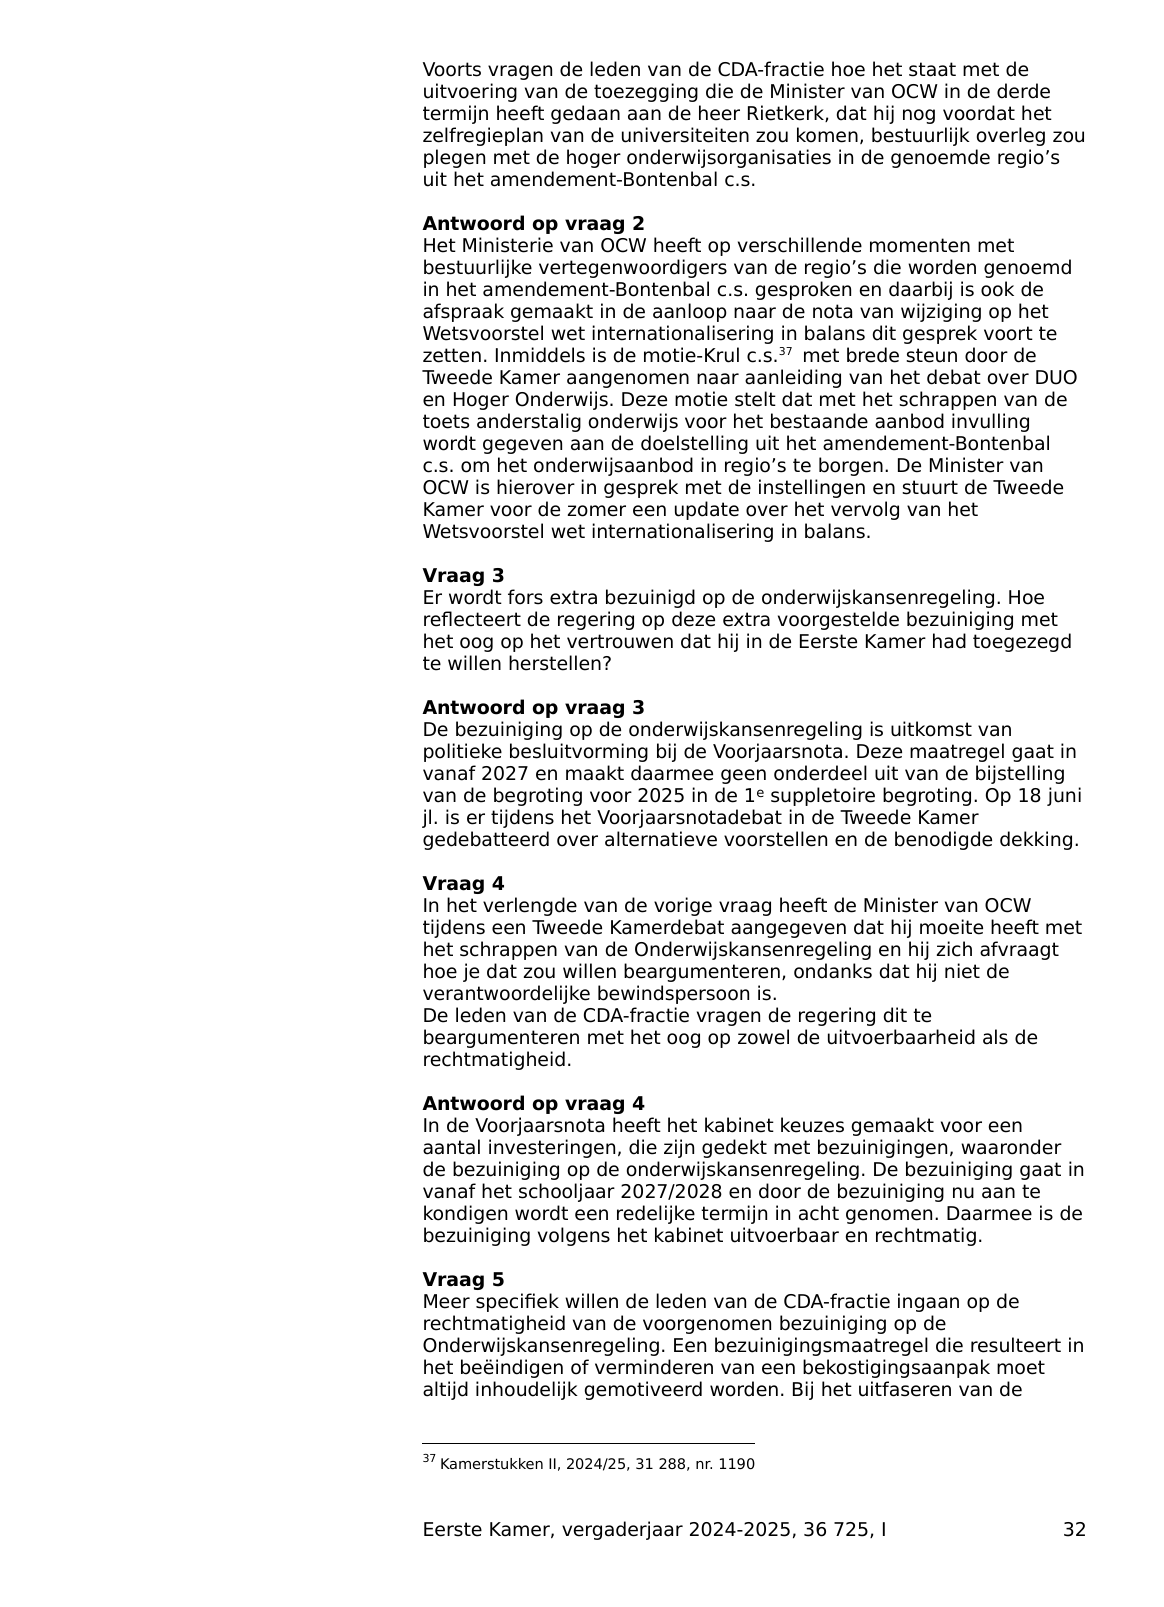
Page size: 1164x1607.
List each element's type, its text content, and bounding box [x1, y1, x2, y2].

text Vraag 3 [422, 565, 1087, 587]
text Vraag 5 [422, 1269, 1087, 1291]
text Voorts vragen de leden van de CDA-fractie hoe het staat met de uitvoering van de toezegging die de Minister van OCW in de derde termijn heeft gedaan aan de heer Rietkerk, dat hij nog voordat het zelfregieplan van de universiteiten zou komen, bestuurlijk overleg zou plegen met de hoger onderwijsorganisaties in de genoemde regio’s uit het amendement-Bontenbal c.s. [422, 59, 1087, 191]
text Het Ministerie van OCW heeft op verschillende momenten met bestuurlijke vertegenwoordigers van de regio’s die worden genoemd in het amendement-Bontenbal c.s. gesproken en daarbij is ook de afspraak gemaakt in de aanloop naar de nota van wijziging op het Wetsvoorstel wet internationalisering in balans dit gesprek voort te zetten. Inmiddels is de motie-Krul c.s. met brede steun door de Tweede Kamer aangenomen naar aanleiding van het debat over DUO en Hoger Onderwijs. Deze motie stelt dat met het schrappen van de toets anderstalig onderwijs voor het bestaande aanbod invulling wordt gegeven aan de doelstelling uit het amendement-Bontenbal c.s. om het onderwijsaanbod in regio’s te borgen. De Minister van OCW is hierover in gesprek met de instellingen en stuurt de Tweede Kamer voor de zomer een update over het vervolg van het Wetsvoorstel wet internationalisering in balans. [422, 235, 1087, 543]
text Kamerstukken II, 2024/25, 31 288, nr. 1190 [422, 1452, 1087, 1474]
text Antwoord op vraag 4 [422, 1093, 1087, 1115]
text De bezuiniging op de onderwijskansenregeling is uitkomst van politieke besluitvorming bij de Voorjaarsnota. Deze maatregel gaat in vanaf 2027 en maakt daarmee geen onderdeel uit van de bijstelling van de begroting voor 2025 in de 1e suppletoire begroting. Op 18 juni jl. is er tijdens het Voorjaarsnotadebat in de Tweede Kamer gedebatteerd over alternatieve voorstellen en de benodigde dekking. [422, 719, 1087, 851]
text Antwoord op vraag 3 [422, 697, 1087, 719]
text De leden van de CDA-fractie vragen de regering dit te beargumenteren met het oog op zowel de uitvoerbaarheid als de rechtmatigheid. [422, 1005, 1087, 1071]
text Er wordt fors extra bezuinigd op de onderwijskansenregeling. Hoe reflecteert de regering op deze extra voorgestelde bezuiniging met het oog op het vertrouwen dat hij in de Eerste Kamer had toegezegd te willen herstellen? [422, 587, 1087, 675]
text In de Voorjaarsnota heeft het kabinet keuzes gemaakt voor een aantal investeringen, die zijn gedekt met bezuinigingen, waaronder de bezuiniging op de onderwijskansenregeling. De bezuiniging gaat in vanaf het schooljaar 2027/2028 en door de bezuiniging nu aan te kondigen wordt een redelijke termijn in acht genomen. Daarmee is de bezuiniging volgens het kabinet uitvoerbaar en rechtmatig. [422, 1115, 1087, 1247]
text Meer specifiek willen de leden van de CDA-fractie ingaan op de rechtmatigheid van de voorgenomen bezuiniging op de Onderwijskansenregeling. Een bezuinigingsmaatregel die resulteert in het beëindigen of verminderen van een bekostigingsaanpak moet altijd inhoudelijk gemotiveerd worden. Bij het uitfaseren van de [422, 1291, 1087, 1401]
text Antwoord op vraag 2 [422, 213, 1087, 235]
text In het verlengde van de vorige vraag heeft de Minister van OCW tijdens een Tweede Kamerdebat aangegeven dat hij moeite heeft met het schrappen van de Onderwijskansenregeling en hij zich afvraagt hoe je dat zou willen beargumenteren, ondanks dat hij niet de verantwoordelijke bewindspersoon is. [422, 895, 1087, 1005]
text Vraag 4 [422, 873, 1087, 895]
